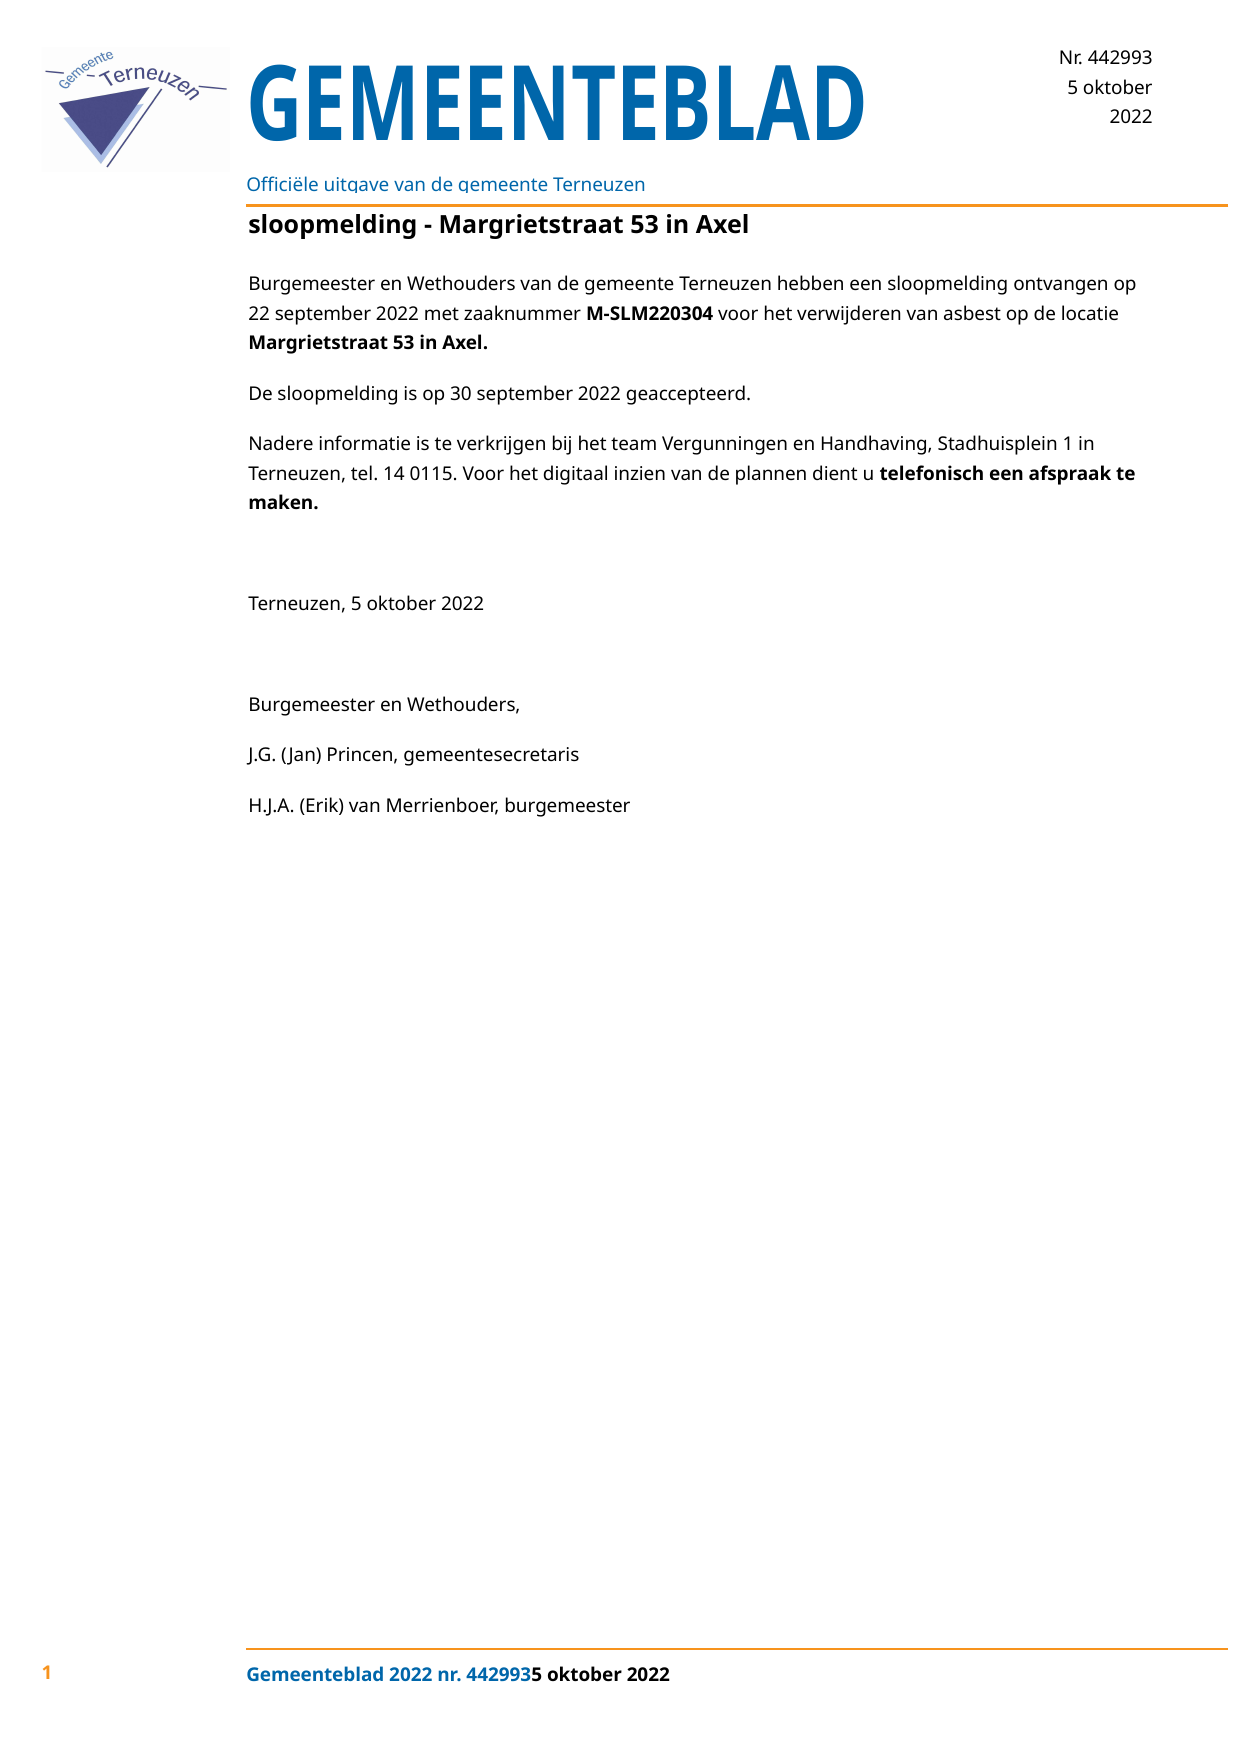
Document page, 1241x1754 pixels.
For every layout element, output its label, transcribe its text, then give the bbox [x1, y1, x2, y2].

text Burgemeester en Wethouders van de gemeente Terneuzen hebben een sloopmelding ontvangen op 22 september 2022 met zaaknummer M-SLM220304 voor het verwijderen van asbest op de locatie Margrietstraat 53 in Axel. [248, 270, 1152, 355]
text H.J.A. (Erik) van Merrienboer, burgemeester [248, 792, 1152, 818]
text Terneuzen, 5 oktober 2022 [248, 590, 1152, 616]
text Nadere informatie is te verkrijgen bij het team Vergunningen en Handhaving, Stadhuisplein 1 in Terneuzen, tel. 14 0115. Voor het digitaal inzien van de plannen dient u telefonisch een afspraak te maken. [248, 430, 1152, 515]
text Burgemeester en Wethouders, [248, 691, 1152, 717]
text De sloopmelding is op 30 september 2022 geaccepteerd. [248, 380, 1152, 406]
text J.G. (Jan) Princen, gemeentesecretaris [248, 742, 1152, 767]
picture [41, 47, 231, 172]
text sloopmelding - Margrietstraat 53 in Axel [248, 207, 1152, 241]
